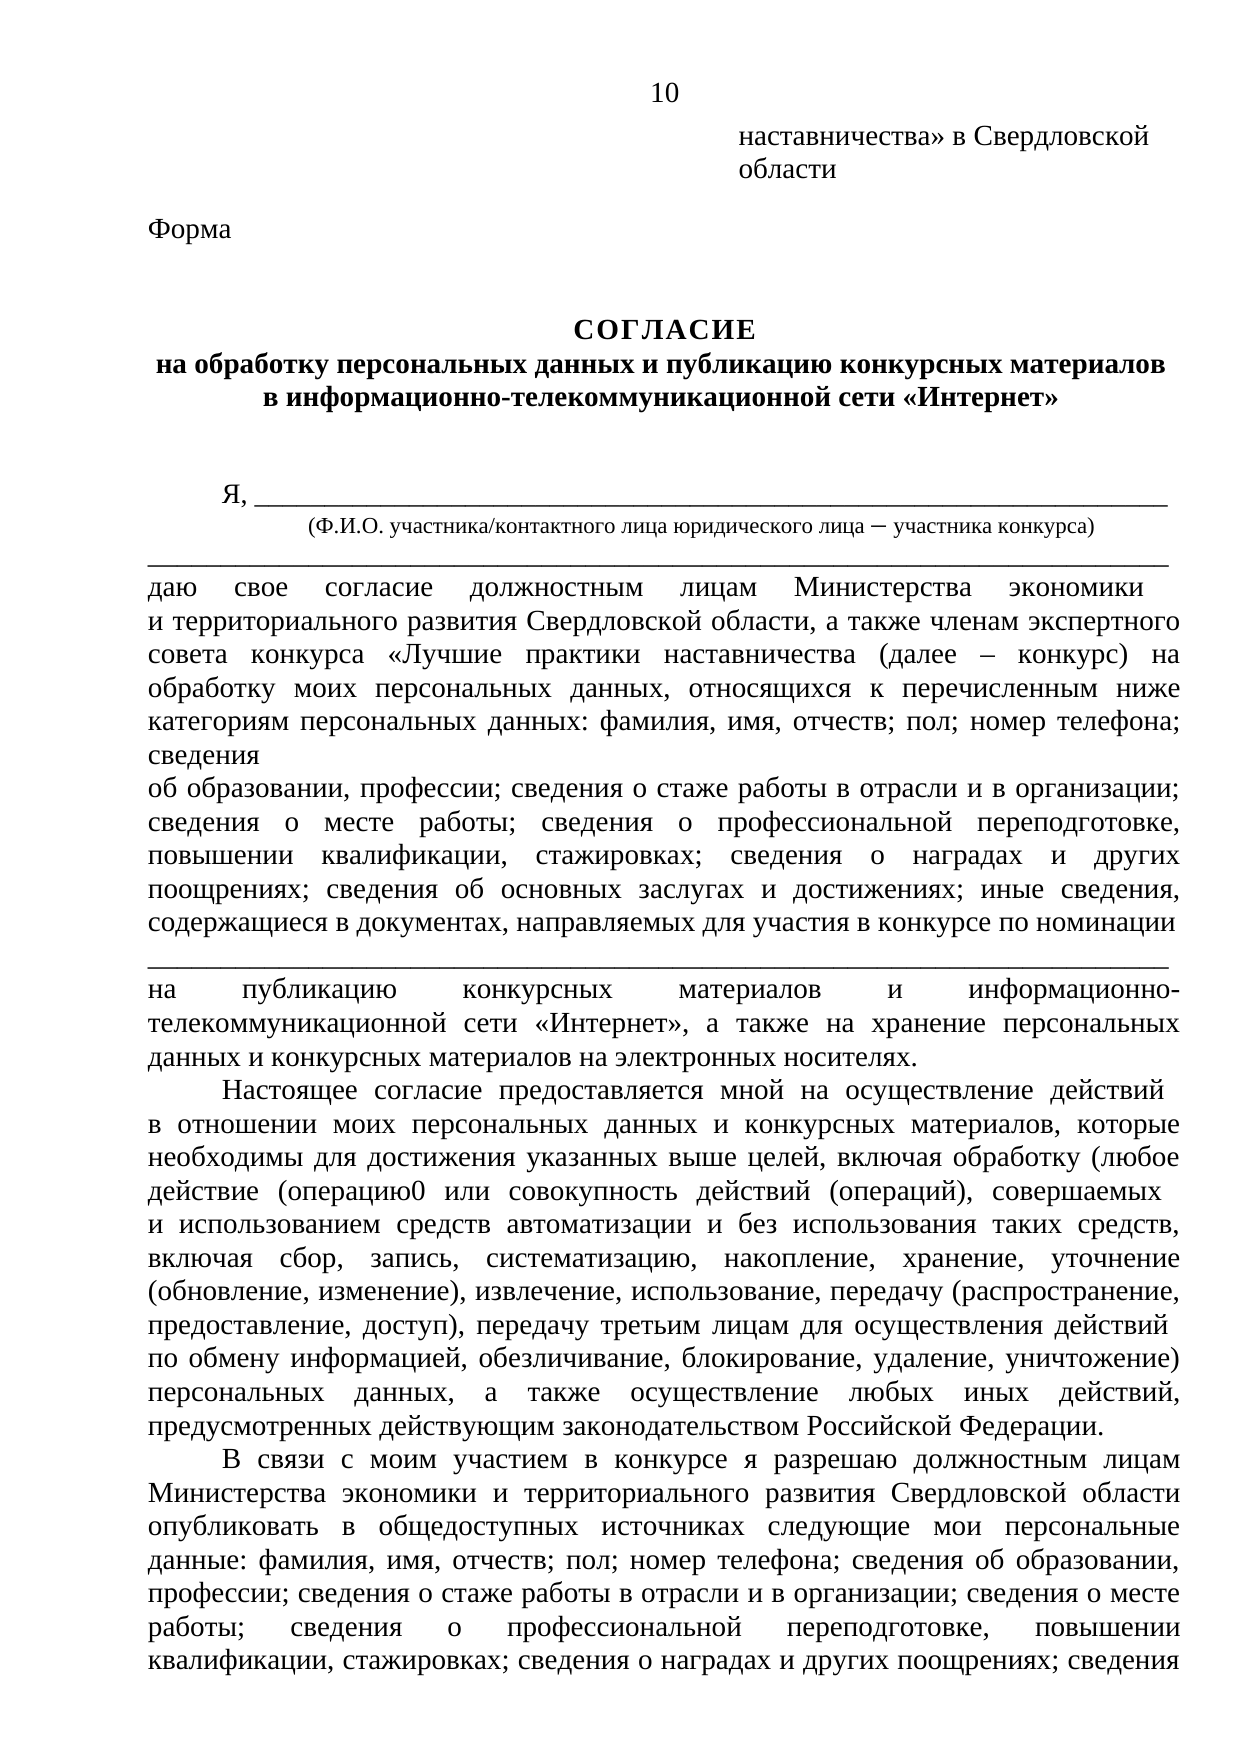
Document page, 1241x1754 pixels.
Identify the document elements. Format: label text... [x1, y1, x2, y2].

text Я, _________________________________________________________________ [148, 480, 1181, 509]
text (Ф.И.О. участника/контактного лица юридического лица – участника конкурса) [148, 509, 1181, 539]
text даю свое согласие должностным лицам Министерства экономики и территориального развития Свердловской области, а также членам экспертного совета конкурса «Лучшие практики наставничества (далее – конкурс) на обработку моих персональных данных, относящихся к перечисленным ниже категориям персональных данных: фамилия, имя, отчеств; пол; номер телефона; сведения об образовании, профессии; сведения о стаже работы в отрасли и в организации; сведения о месте работы; сведения о профессиональной переподготовке, повышении квалификации, стажировках; сведения о наградах и других поощрениях; сведения об основных заслугах и достижениях; иные сведения, содержащиеся в документах, направляемых для участия в конкурсе по номинации [148, 569, 1181, 938]
text на публикацию конкурсных материалов и информационно-телекоммуникационной сети «Интернет», а также на хранение персональных данных и конкурсных материалов на электронных носителях. [148, 972, 1181, 1072]
text СОГЛАСИЕ [148, 312, 1181, 346]
text на обработку персональных данных и публикацию конкурсных материалов в информационно-телекоммуникационной сети «Интернет» [148, 346, 1181, 413]
text наставничества» в Свердловской области [738, 118, 1181, 185]
text Настоящее согласие предоставляется мной на осуществление действий в отношении моих персональных данных и конкурсных материалов, которые необходимы для достижения указанных выше целей, включая обработку (любое действие (операцию0 или совокупность действий (операций), совершаемых и использованием средств автоматизации и без использования таких средств, включая сбор, запись, систематизацию, накопление, хранение, уточнение (обновление, изменение), извлечение, использование, передачу (распространение, предоставление, доступ), передачу третьим лицам для осуществления действий по обмену информацией, обезличивание, блокирование, удаление, уничтожение) персональных данных, а также осуществление любых иных действий, предусмотренных действующим законодательством Российской Федерации. [148, 1072, 1181, 1441]
text ______________________________________________________________________ [148, 938, 1181, 972]
text В связи с моим участием в конкурсе я разрешаю должностным лицам Министерства экономики и территориального развития Свердловской области опубликовать в общедоступных источниках следующие мои персональные данные: фамилия, имя, отчеств; пол; номер телефона; сведения об образовании, профессии; сведения о стаже работы в отрасли и в организации; сведения о месте работы; сведения о профессиональной переподготовке, повышении квалификации, стажировках; сведения о наградах и других поощрениях; сведения [148, 1441, 1181, 1676]
text Форма [148, 212, 1181, 245]
text ______________________________________________________________________ [148, 539, 1181, 569]
